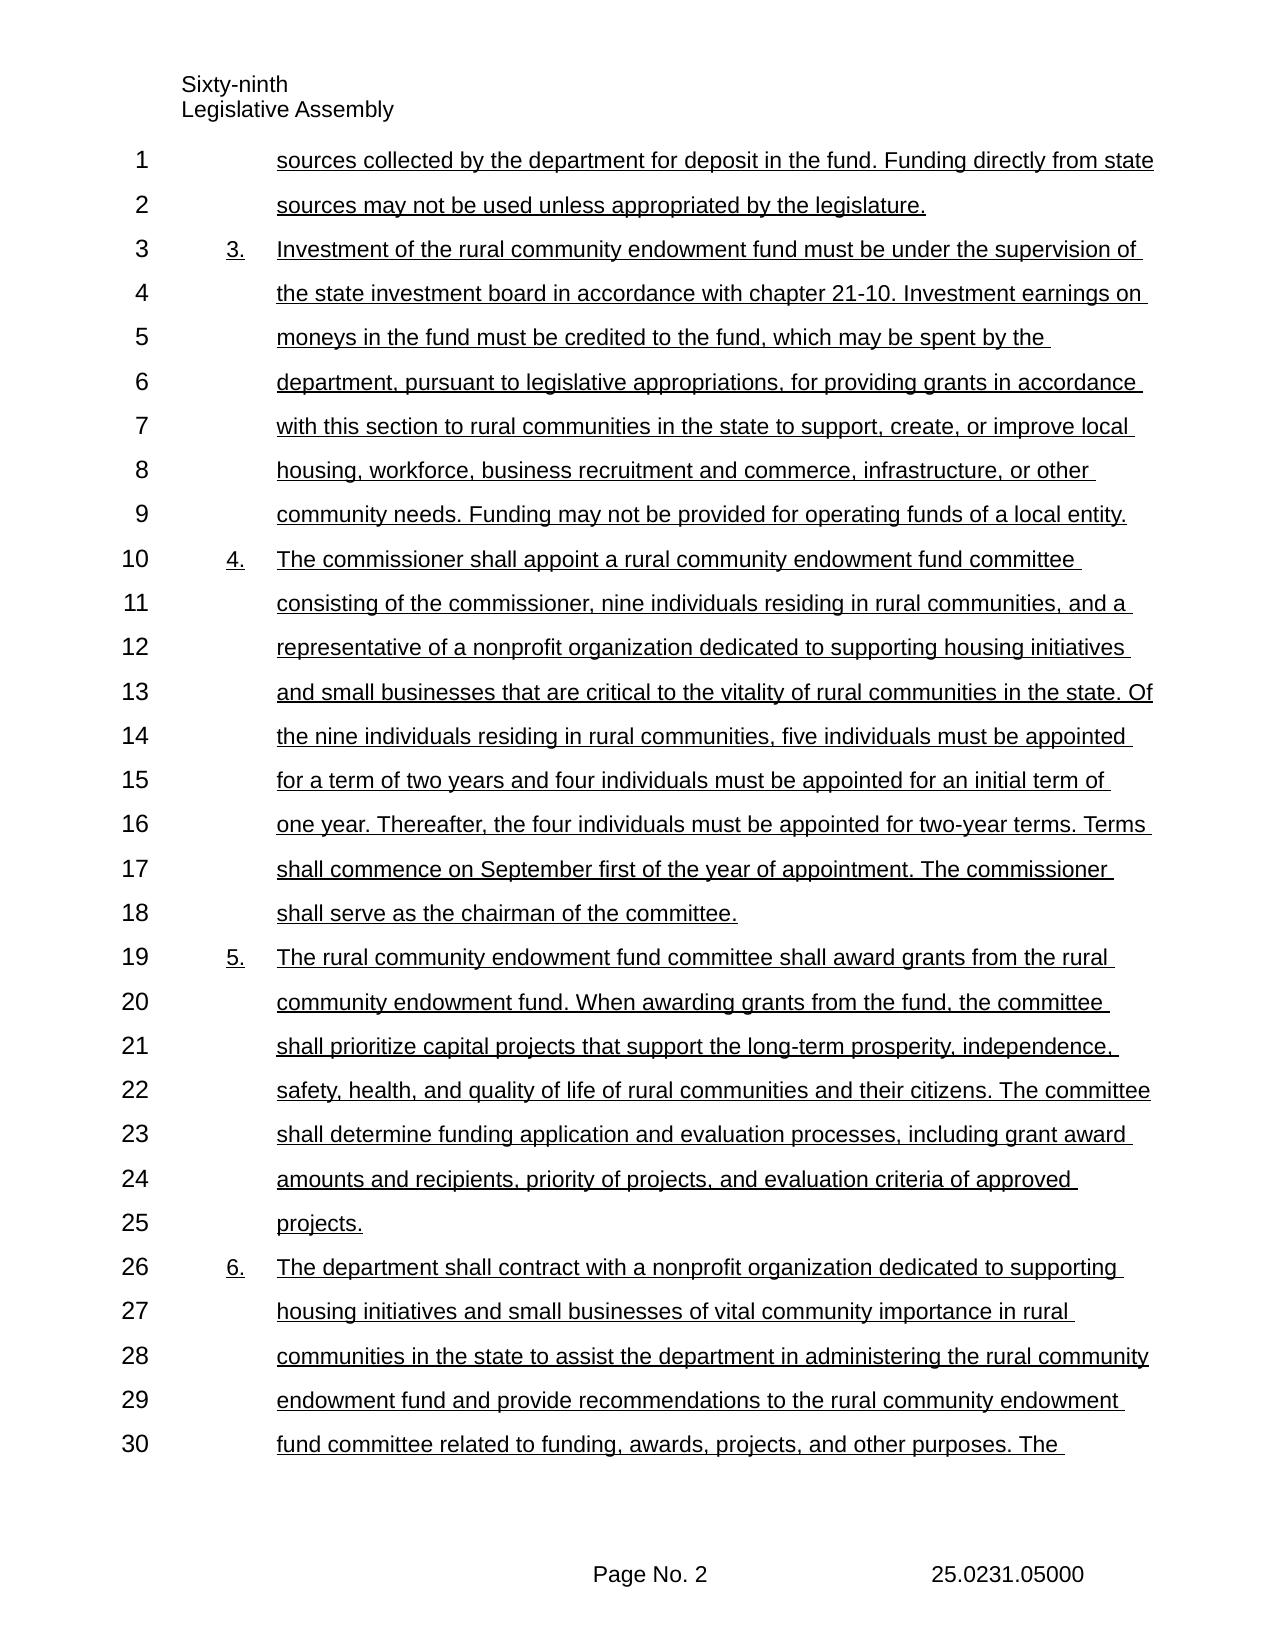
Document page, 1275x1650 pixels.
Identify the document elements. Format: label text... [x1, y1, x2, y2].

text 6. The department shall contract with a nonprofit organization dedicated to supporting housing initiatives and small businesses of vital community importance in rural communities in the state to assist the department in administering the rural community endowment fund and provide recommendations to the rural community endowment fund committee related to funding, awards, projects, and other purposes. The [181, 1240, 1154, 1461]
text 5. The rural community endowment fund committee shall award grants from the rural community endowment fund. When awarding grants from the fund, the committee shall prioritize capital projects that support the long‑term prosperity, independence, safety, health, and quality of life of rural communities and their citizens. The committee shall determine funding application and evaluation processes, including grant award amounts and recipients, priority of projects, and evaluation criteria of approved projects. [181, 930, 1154, 1240]
text 3. Investment of the rural community endowment fund must be under the supervision of the state investment board in accordance with chapter 21‑10. Investment earnings on moneys in the fund must be credited to the fund, which may be spent by the department, pursuant to legislative appropriations, for providing grants in accordance with this section to rural communities in the state to support, create, or improve local housing, workforce, business recruitment and commerce, infrastructure, or other community needs. Funding may not be provided for operating funds of a local entity. [181, 222, 1154, 532]
text 4. The commissioner shall appoint a rural community endowment fund committee consisting of the commissioner, nine individuals residing in rural communities, and a representative of a nonprofit organization dedicated to supporting housing initiatives and small businesses that are critical to the vitality of rural communities in the state. Of the nine individuals residing in rural communities, five individuals must be appointed for a term of two years and four individuals must be appointed for an initial term of one year. Thereafter, the four individuals must be appointed for two‑year terms. Terms shall commence on September first of the year of appointment. The commissioner shall serve as the chairman of the committee. [181, 532, 1154, 930]
text sources collected by the department for deposit in the fund. Funding directly from state sources may not be used unless appropriated by the legislature. [181, 133, 1154, 222]
